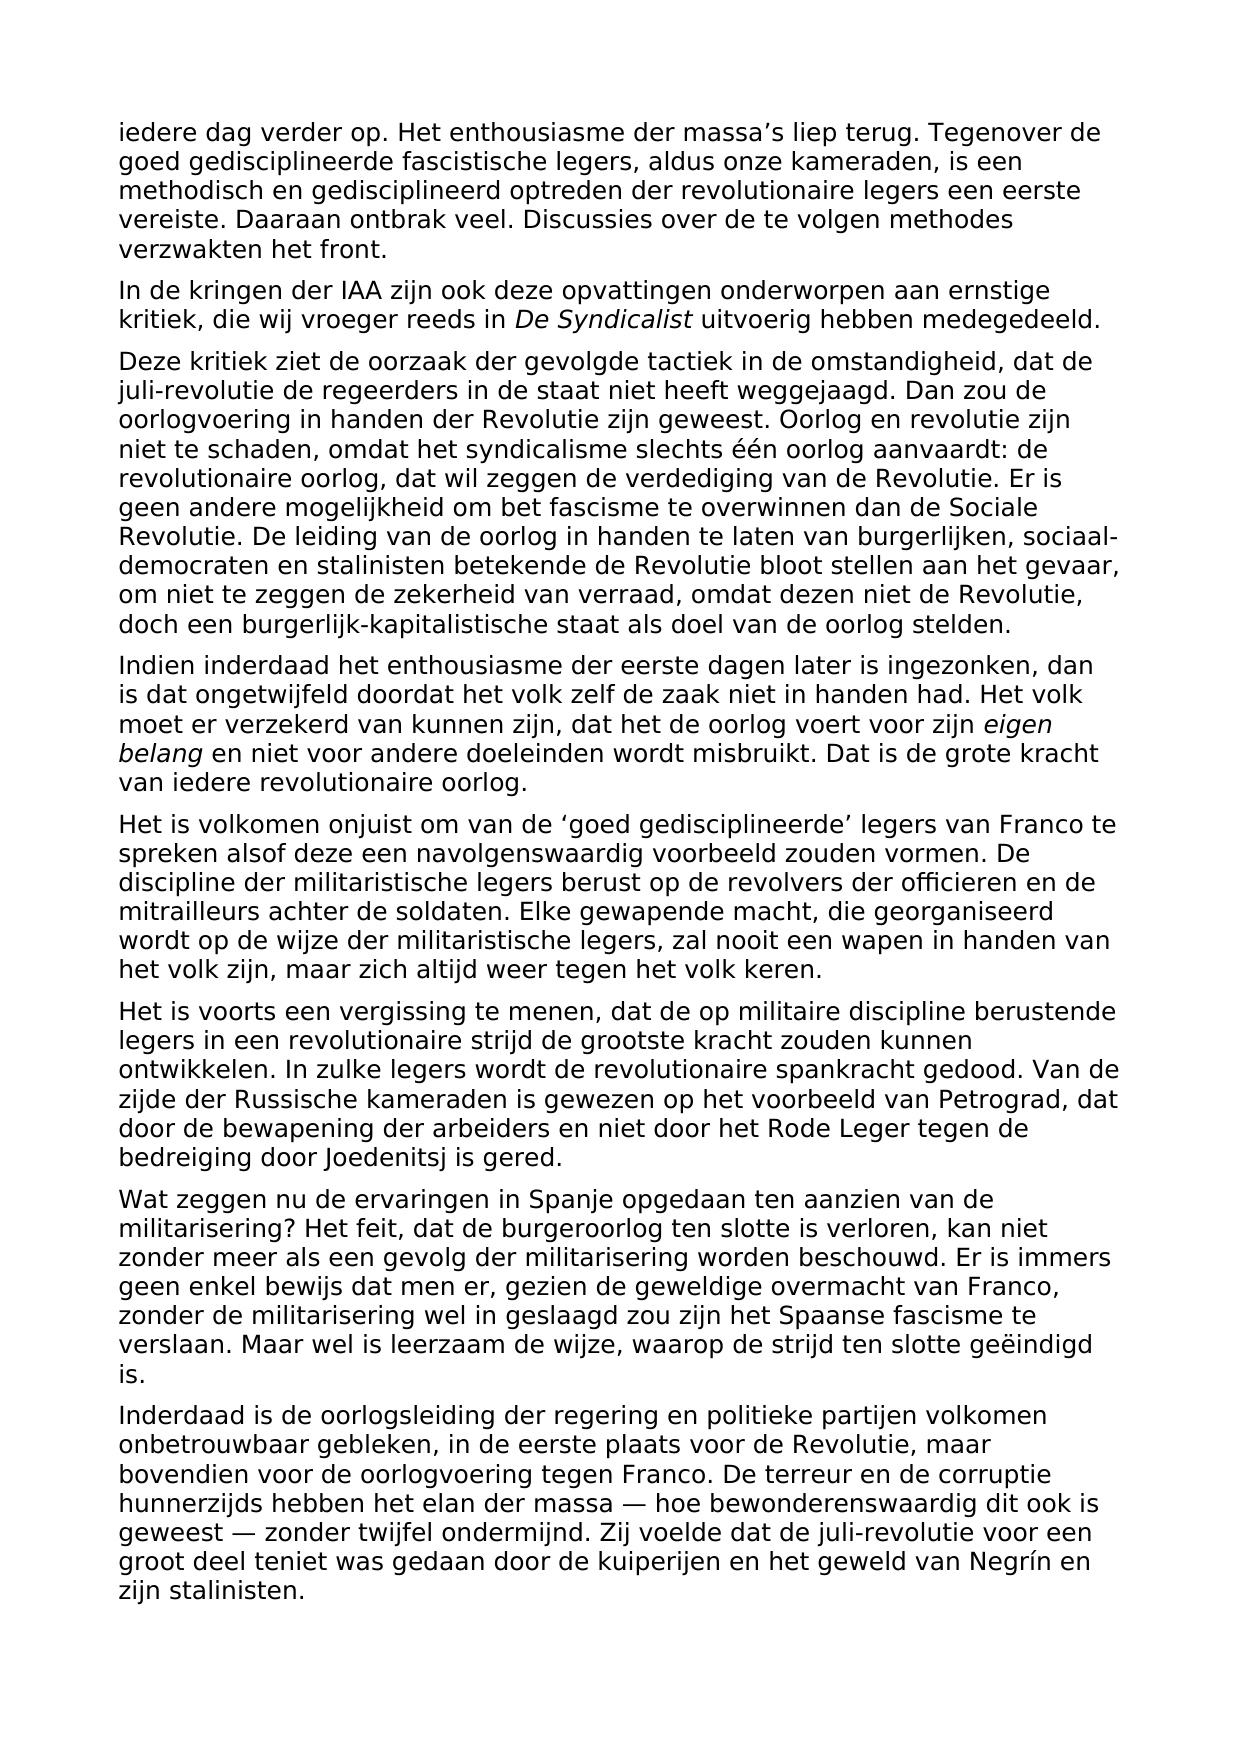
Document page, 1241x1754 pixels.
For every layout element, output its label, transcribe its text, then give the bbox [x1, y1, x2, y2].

text In de kringen der IAA zijn ook deze opvattingen onderworpen aan ernstige kritiek, die wij vroeger reeds in De Syndicalist uitvoerig hebben medegedeeld. [118, 276, 1122, 335]
text Het is voorts een vergissing te menen, dat de op militaire discipline berustende legers in een revolutionaire strijd de grootste kracht zouden kunnen ontwikkelen. In zulke legers wordt de revolutionaire spankracht gedood. Van de zijde der Russische kameraden is gewezen op het voorbeeld van Petrograd, dat door de bewapening der arbeiders en niet door het Rode Leger tegen de bedreiging door Joedenitsj is gered. [118, 997, 1122, 1172]
text Indien inderdaad het enthousiasme der eerste dagen later is ingezonken, dan is dat ongetwijfeld doordat het volk zelf de zaak niet in handen had. Het volk moet er verzekerd van kunnen zijn, dat het de oorlog voert voor zijn eigen belang en niet voor andere doeleinden wordt misbruikt. Dat is de grote kracht van iedere revolutionaire oorlog. [118, 651, 1122, 797]
text Het is volkomen onjuist om van de ‘goed gedisciplineerde’ legers van Franco te spreken alsof deze een navolgenswaardig voorbeeld zouden vormen. De discipline der militaristische legers berust op de revolvers der officieren en de mitrailleurs achter de soldaten. Elke gewapende macht, die georganiseerd wordt op de wijze der militaristische legers, zal nooit een wapen in handen van het volk zijn, maar zich altijd weer tegen het volk keren. [118, 810, 1122, 985]
text Inderdaad is de oorlogsleiding der regering en politieke partijen volkomen onbetrouwbaar gebleken, in de eerste plaats voor de Revolutie, maar bovendien voor de oorlogvoering tegen Franco. De terreur en de corruptie hunnerzijds hebben het elan der massa — hoe bewonderenswaardig dit ook is geweest — zonder twijfel ondermijnd. Zij voelde dat de juli-revolutie voor een groot deel teniet was gedaan door de kuiperijen en het geweld van Negrín en zijn stalinisten. [118, 1401, 1122, 1606]
text Deze kritiek ziet de oorzaak der gevolgde tactiek in de omstandigheid, dat de juli-revolutie de regeerders in de staat niet heeft weggejaagd. Dan zou de oorlogvoering in handen der Revolutie zijn geweest. Oorlog en revolutie zijn niet te schaden, omdat het syndicalisme slechts één oorlog aanvaardt: de revolutionaire oorlog, dat wil zeggen de verdediging van de Revolutie. Er is geen andere mogelijkheid om bet fascisme te overwinnen dan de Sociale Revolutie. De leiding van de oorlog in handen te laten van burgerlijken, sociaal-democraten en stalinisten betekende de Revolutie bloot stellen aan het gevaar, om niet te zeggen de zekerheid van verraad, omdat dezen niet de Revolutie, doch een burgerlijk-kapitalistische staat als doel van de oorlog stelden. [118, 347, 1122, 639]
text Wat zeggen nu de ervaringen in Spanje opgedaan ten aanzien van de militarisering? Het feit, dat de burgeroorlog ten slotte is verloren, kan niet zonder meer als een gevolg der militarisering worden beschouwd. Er is immers geen enkel bewijs dat men er, gezien de geweldige overmacht van Franco, zonder de militarisering wel in geslaagd zou zijn het Spaanse fascisme te verslaan. Maar wel is leerzaam de wijze, waarop de strijd ten slotte geëindigd is. [118, 1185, 1122, 1389]
text iedere dag verder op. Het enthousiasme der massa’s liep terug. Tegenover de goed gedisciplineerde fascistische legers, aldus onze kameraden, is een methodisch en gedisciplineerd optreden der revolutionaire legers een eerste vereiste. Daaraan ontbrak veel. Discussies over de te volgen methodes verzwakten het front. [118, 118, 1122, 264]
